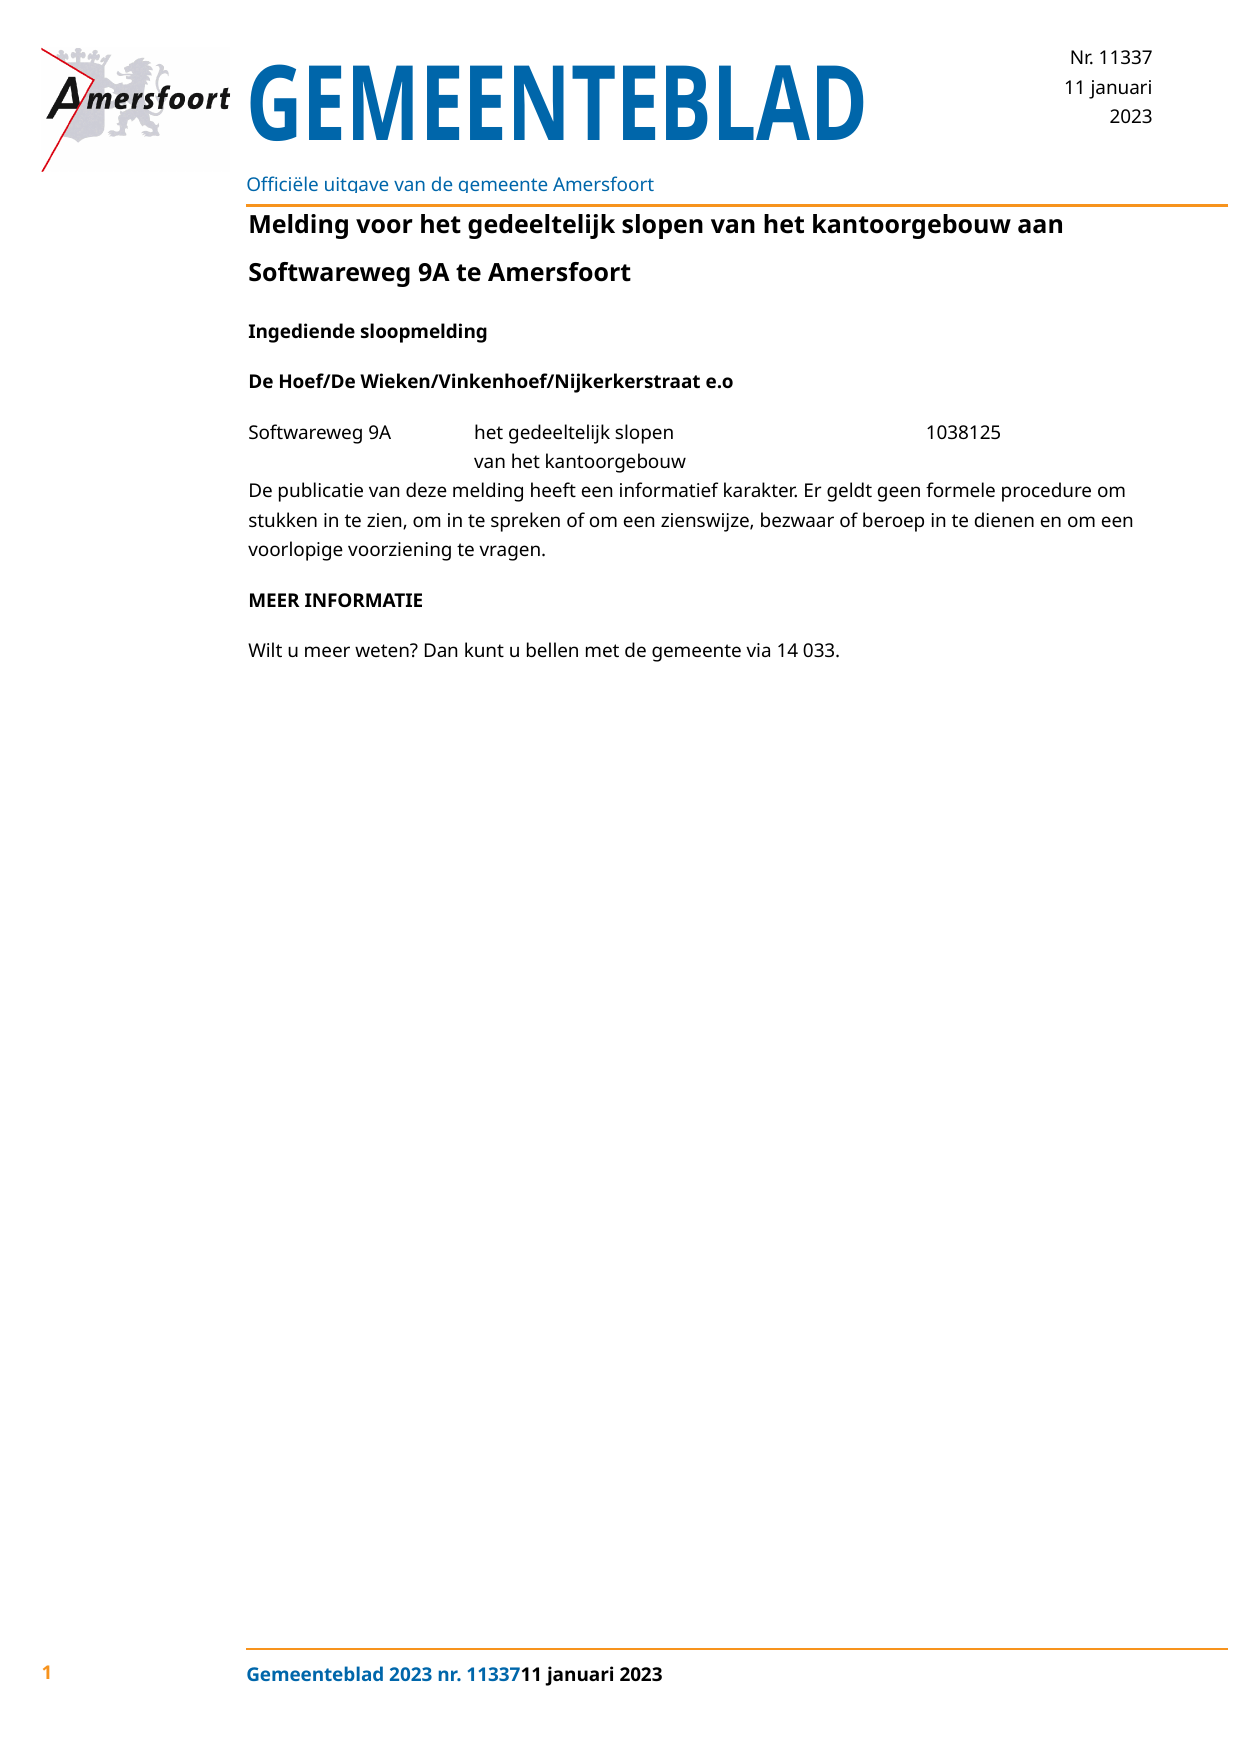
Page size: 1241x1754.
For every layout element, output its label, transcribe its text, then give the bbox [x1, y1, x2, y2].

table_header het gedeeltelijk slopen van het kantoorgebouw [474, 419, 700, 474]
table_header Softwareweg 9A [248, 419, 474, 474]
text MEER INFORMATIE [248, 587, 1152, 613]
table_header [700, 419, 926, 474]
text De Hoef/De Wieken/Vinkenhoef/Nijkerkerstraat e.o [248, 368, 1152, 394]
text De publicatie van deze melding heeft een informatief karakter. Er geldt geen formele procedure om stukken in te zien, om in te spreken of om een zienswijze, bezwaar of beroep in te dienen en om een voorlopige voorziening te vragen. [248, 477, 1152, 562]
text Ingediende sloopmelding [248, 318, 1152, 344]
text Wilt u meer weten? Dan kunt u bellen met de gemeente via 14 033. [248, 637, 1152, 663]
text Melding voor het gedeeltelijk slopen van het kantoorgebouw aan Softwareweg 9A te Amersfoort [248, 207, 1152, 288]
picture [41, 47, 231, 172]
table_header 1038125 [926, 419, 1152, 474]
